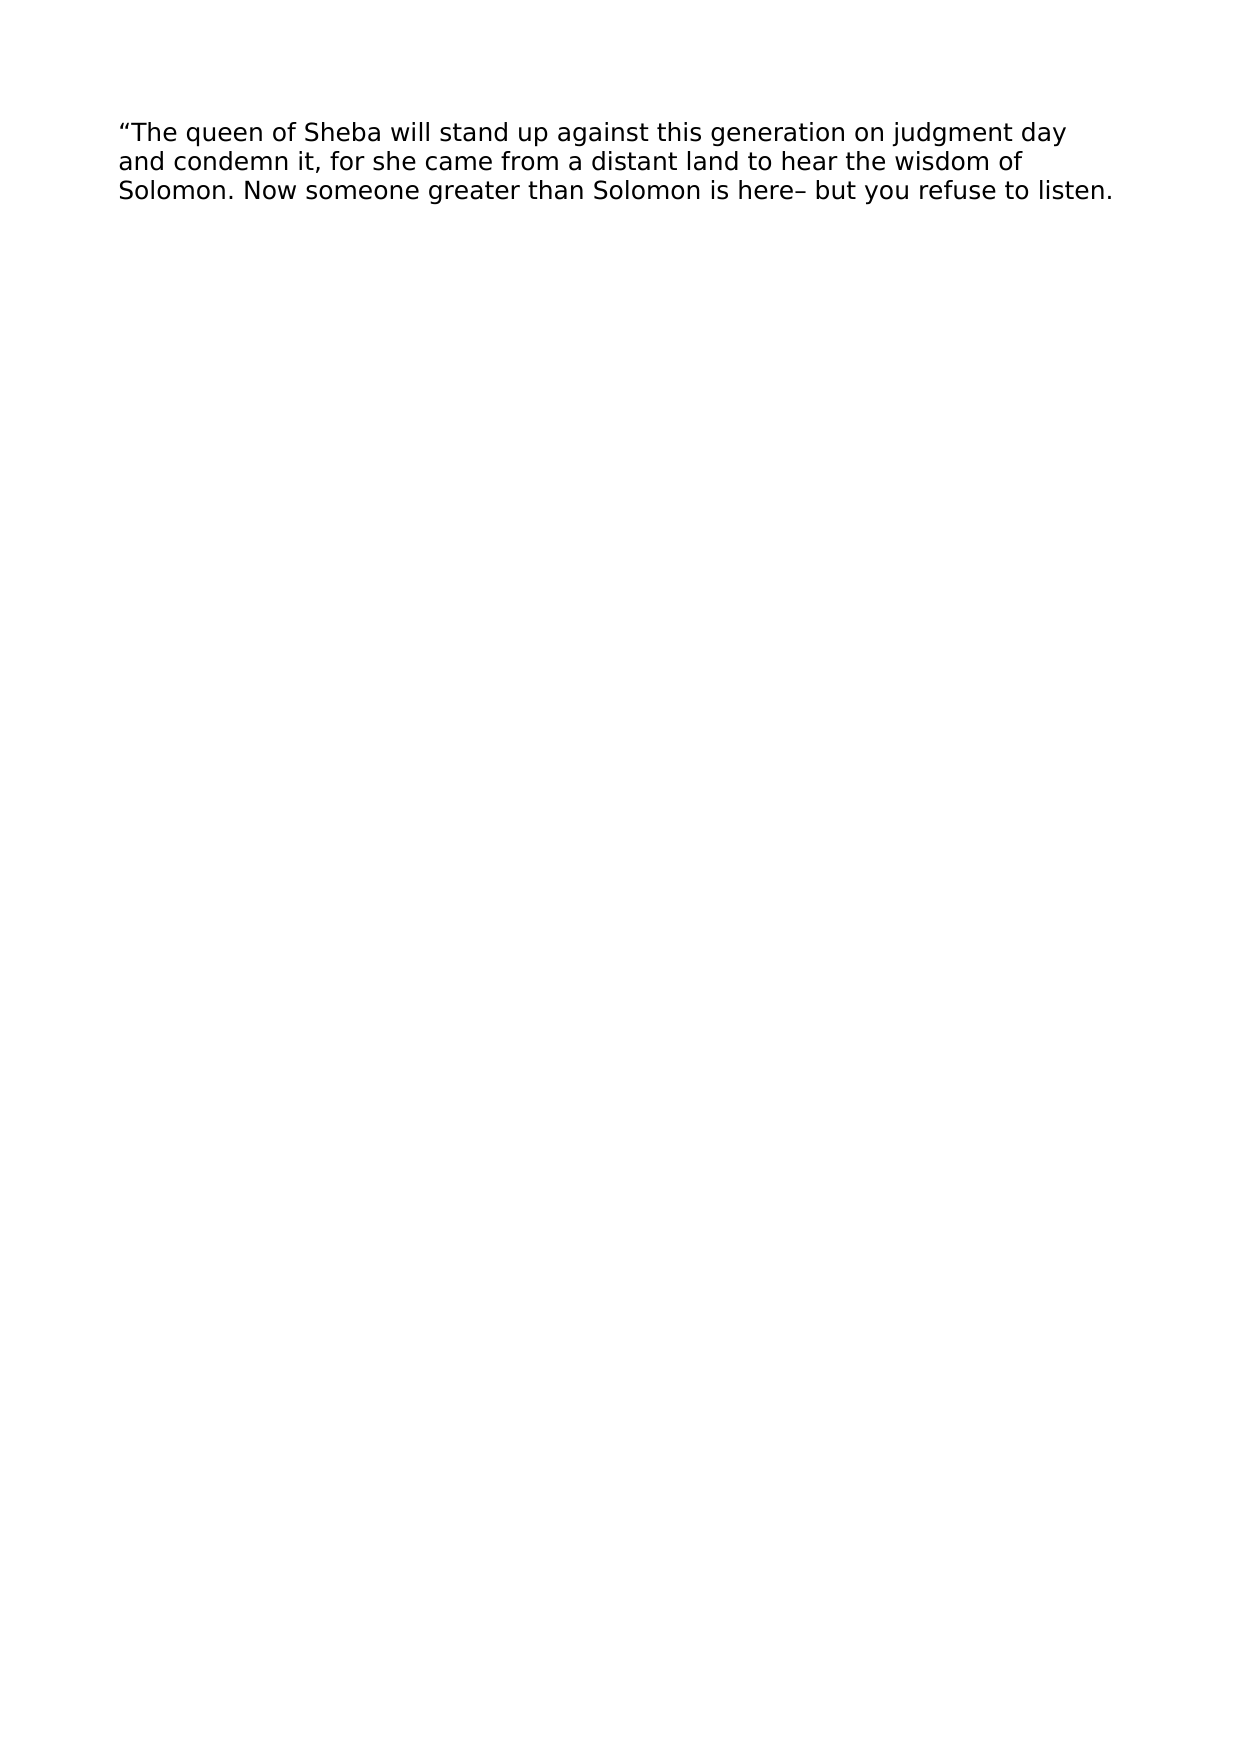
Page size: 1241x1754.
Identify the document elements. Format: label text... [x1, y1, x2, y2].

text “The queen of Sheba will stand up against this generation on judgment day and condemn it, for she came from a distant land to hear the wisdom of Solomon. Now someone greater than Solomon is here– but you refuse to listen. [118, 118, 1122, 206]
